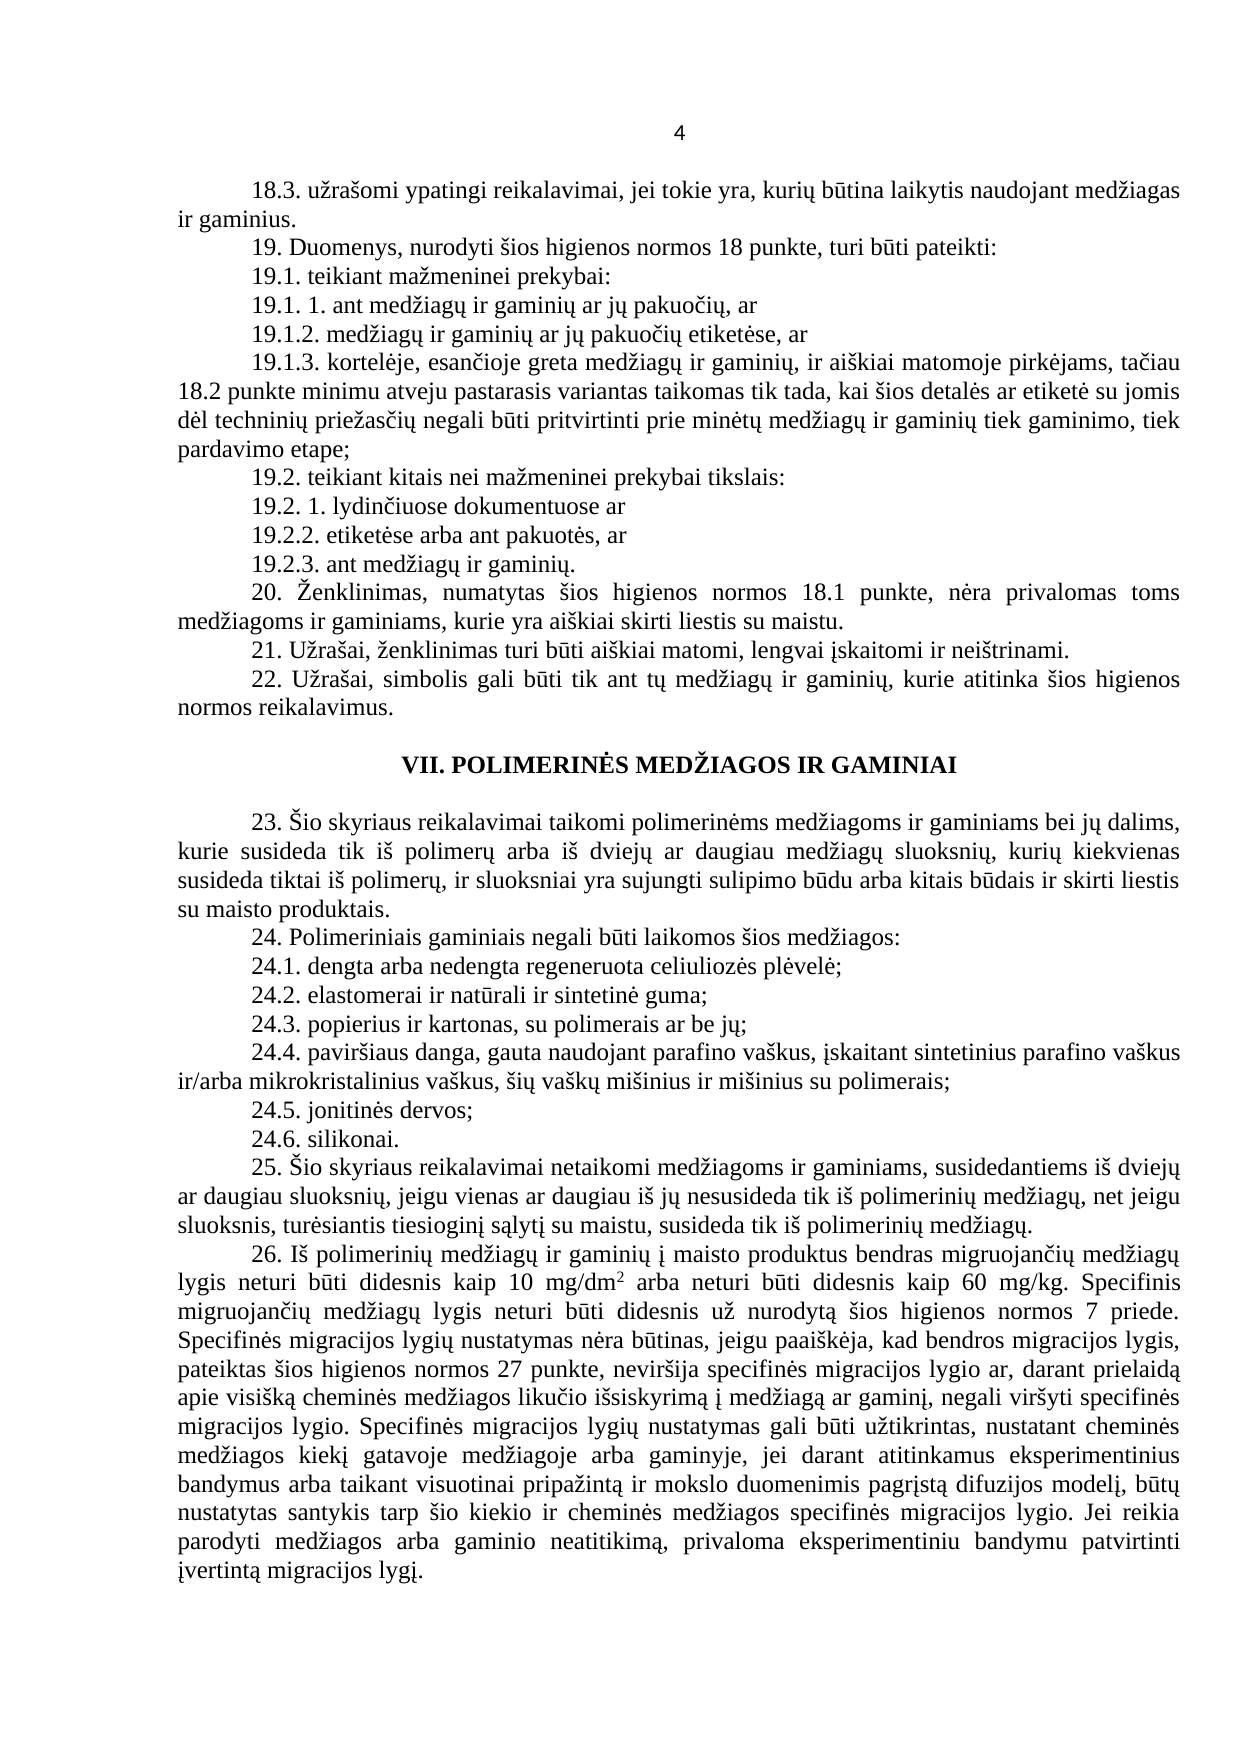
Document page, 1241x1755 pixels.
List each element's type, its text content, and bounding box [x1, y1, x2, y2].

text 22. Užrašai, simbolis gali būti tik ant tų medžiagų ir gaminių, kurie atitinka šios higienos normos reikalavimus. [177, 664, 1181, 721]
text 21. Užrašai, ženklinimas turi būti aiškiai matomi, lengvai įskaitomi ir neištrinami. [177, 635, 1181, 664]
text 23. Šio skyriaus reikalavimai taikomi polimerinėms medžiagoms ir gaminiams bei jų dalims, kurie susideda tik iš polimerų arba iš dviejų ar daugiau medžiagų sluoksnių, kurių kiekvienas susideda tiktai iš polimerų, ir sluoksniai yra sujungti sulipimo būdu arba kitais būdais ir skirti liestis su maisto produktais. [177, 807, 1181, 922]
text 25. Šio skyriaus reikalavimai netaikomi medžiagoms ir gaminiams, susidedantiems iš dviejų ar daugiau sluoksnių, jeigu vienas ar daugiau iš jų nesusideda tik iš polimerinių medžiagų, net jeigu sluoksnis, turėsiantis tiesioginį sąlytį su maistu, susideda tik iš polimerinių medžiagų. [177, 1152, 1181, 1239]
text 24.6. silikonai. [177, 1124, 1181, 1152]
text 19.1.3. kortelėje, esančioje greta medžiagų ir gaminių, ir aiškiai matomoje pirkėjams, tačiau 18.2 punkte minimu atveju pastarasis variantas taikomas tik tada, kai šios detalės ar etiketė su jomis dėl techninių priežasčių negali būti pritvirtinti prie minėtų medžiagų ir gaminių tiek gaminimo, tiek pardavimo etape; [177, 347, 1181, 462]
text 20. Ženklinimas, numatytas šios higienos normos 18.1 punkte, nėra privalomas toms medžiagoms ir gaminiams, kurie yra aiškiai skirti liestis su maistu. [177, 577, 1181, 635]
text 19.2. 1. lydinčiuose dokumentuose ar [177, 491, 1181, 520]
text 24.4. paviršiaus danga, gauta naudojant parafino vaškus, įskaitant sintetinius parafino vaškus ir/arba mikrokristalinius vaškus, šių vaškų mišinius ir mišinius su polimerais; [177, 1037, 1181, 1095]
text 24. Polimeriniais gaminiais negali būti laikomos šios medžiagos: [177, 922, 1181, 951]
text VII. POLIMERINĖS MEDŽIAGOS IR GAMINIAI [177, 750, 1181, 779]
text 26. Iš polimerinių medžiagų ir gaminių į maisto produktus bendras migruojančių medžiagų lygis neturi būti didesnis kaip 10 mg/dm2 arba neturi būti didesnis kaip 60 mg/kg. Specifinis migruojančių medžiagų lygis neturi būti didesnis už nurodytą šios higienos normos 7 priede. Specifinės migracijos lygių nustatymas nėra būtinas, jeigu paaiškėja, kad bendros migracijos lygis, pateiktas šios higienos normos 27 punkte, neviršija specifinės migracijos lygio ar, darant prielaidą apie visišką cheminės medžiagos likučio išsiskyrimą į medžiagą ar gaminį, negali viršyti specifinės migracijos lygio. Specifinės migracijos lygių nustatymas gali būti užtikrintas, nustatant cheminės medžiagos kiekį gatavoje medžiagoje arba gaminyje, jei darant atitinkamus eksperimentinius bandymus arba taikant visuotinai pripažintą ir mokslo duomenimis pagrįstą difuzijos modelį, būtų nustatytas santykis tarp šio kiekio ir cheminės medžiagos specifinės migracijos lygio. Jei reikia parodyti medžiagos arba gaminio neatitikimą, privaloma eksperimentiniu bandymu patvirtinti įvertintą migracijos lygį. [177, 1239, 1181, 1584]
text 24.2. elastomerai ir natūrali ir sintetinė guma; [177, 980, 1181, 1009]
text 19.2. teikiant kitais nei mažmeninei prekybai tikslais: [177, 462, 1181, 491]
text 19. Duomenys, nurodyti šios higienos normos 18 punkte, turi būti pateikti: [177, 232, 1181, 261]
text 18.3. užrašomi ypatingi reikalavimai, jei tokie yra, kurių būtina laikytis naudojant medžiagas ir gaminius. [177, 175, 1181, 232]
text 24.1. dengta arba nedengta regeneruota celiuliozės plėvelė; [177, 951, 1181, 980]
text 24.5. jonitinės dervos; [177, 1095, 1181, 1124]
text 19.1.2. medžiagų ir gaminių ar jų pakuočių etiketėse, ar [177, 319, 1181, 347]
text 24.3. popierius ir kartonas, su polimerais ar be jų; [177, 1009, 1181, 1037]
text 19.1. teikiant mažmeninei prekybai: [177, 261, 1181, 290]
text 19.2.2. etiketėse arba ant pakuotės, ar [177, 520, 1181, 549]
text 19.2.3. ant medžiagų ir gaminių. [177, 549, 1181, 577]
text 19.1. 1. ant medžiagų ir gaminių ar jų pakuočių, ar [177, 290, 1181, 319]
